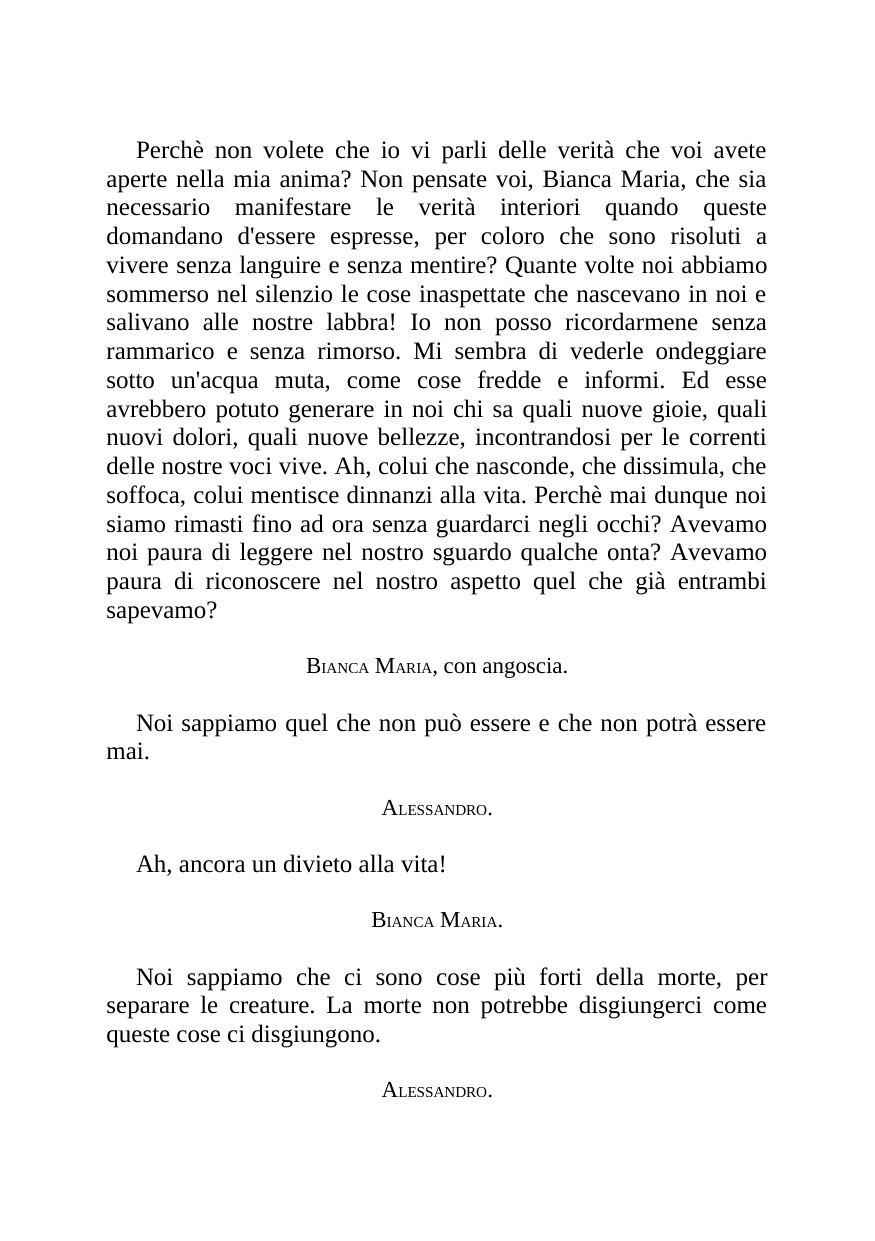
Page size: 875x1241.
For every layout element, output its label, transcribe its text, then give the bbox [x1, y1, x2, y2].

text Noi sappiamo che ci sono cose più forti della morte, per separare le creature. La morte non potrebbe disgiungerci come queste cose ci disgiungono. [106, 962, 768, 1048]
text Ah, ancora un divieto alla vita! [106, 849, 768, 878]
text Bianca Maria. [106, 906, 768, 933]
text Noi sappiamo quel che non può essere e che non potrà essere mai. [106, 708, 768, 765]
text Bianca Maria, con angoscia. [106, 652, 768, 679]
text Alessandro. [106, 1077, 768, 1103]
text Perchè non volete che io vi parli delle verità che voi avete aperte nella mia anima? Non pensate voi, Bianca Maria, che sia necessario manifestare le verità interiori quando queste domandano d'essere espresse, per coloro che sono risoluti a vivere senza languire e senza mentire? Quante volte noi abbiamo sommerso nel silenzio le cose inaspettate che nascevano in noi e salivano alle nostre labbra! Io non posso ricordarmene senza rammarico e senza rimorso. Mi sembra di vederle ondeggiare sotto un'acqua muta, come cose fredde e informi. Ed esse avrebbero potuto generare in noi chi sa quali nuove gioie, quali nuovi dolori, quali nuove bellezze, incontrandosi per le correnti delle nostre voci vive. Ah, colui che nasconde, che dissimula, che soffoca, colui mentisce dinnanzi alla vita. Perchè mai dunque noi siamo rimasti fino ad ora senza guardarci negli occhi? Avevamo noi paura di leggere nel nostro sguardo qualche onta? Avevamo paura di riconoscere nel nostro aspetto quel che già entrambi sapevamo? [106, 135, 768, 624]
text Alessandro. [106, 794, 768, 820]
